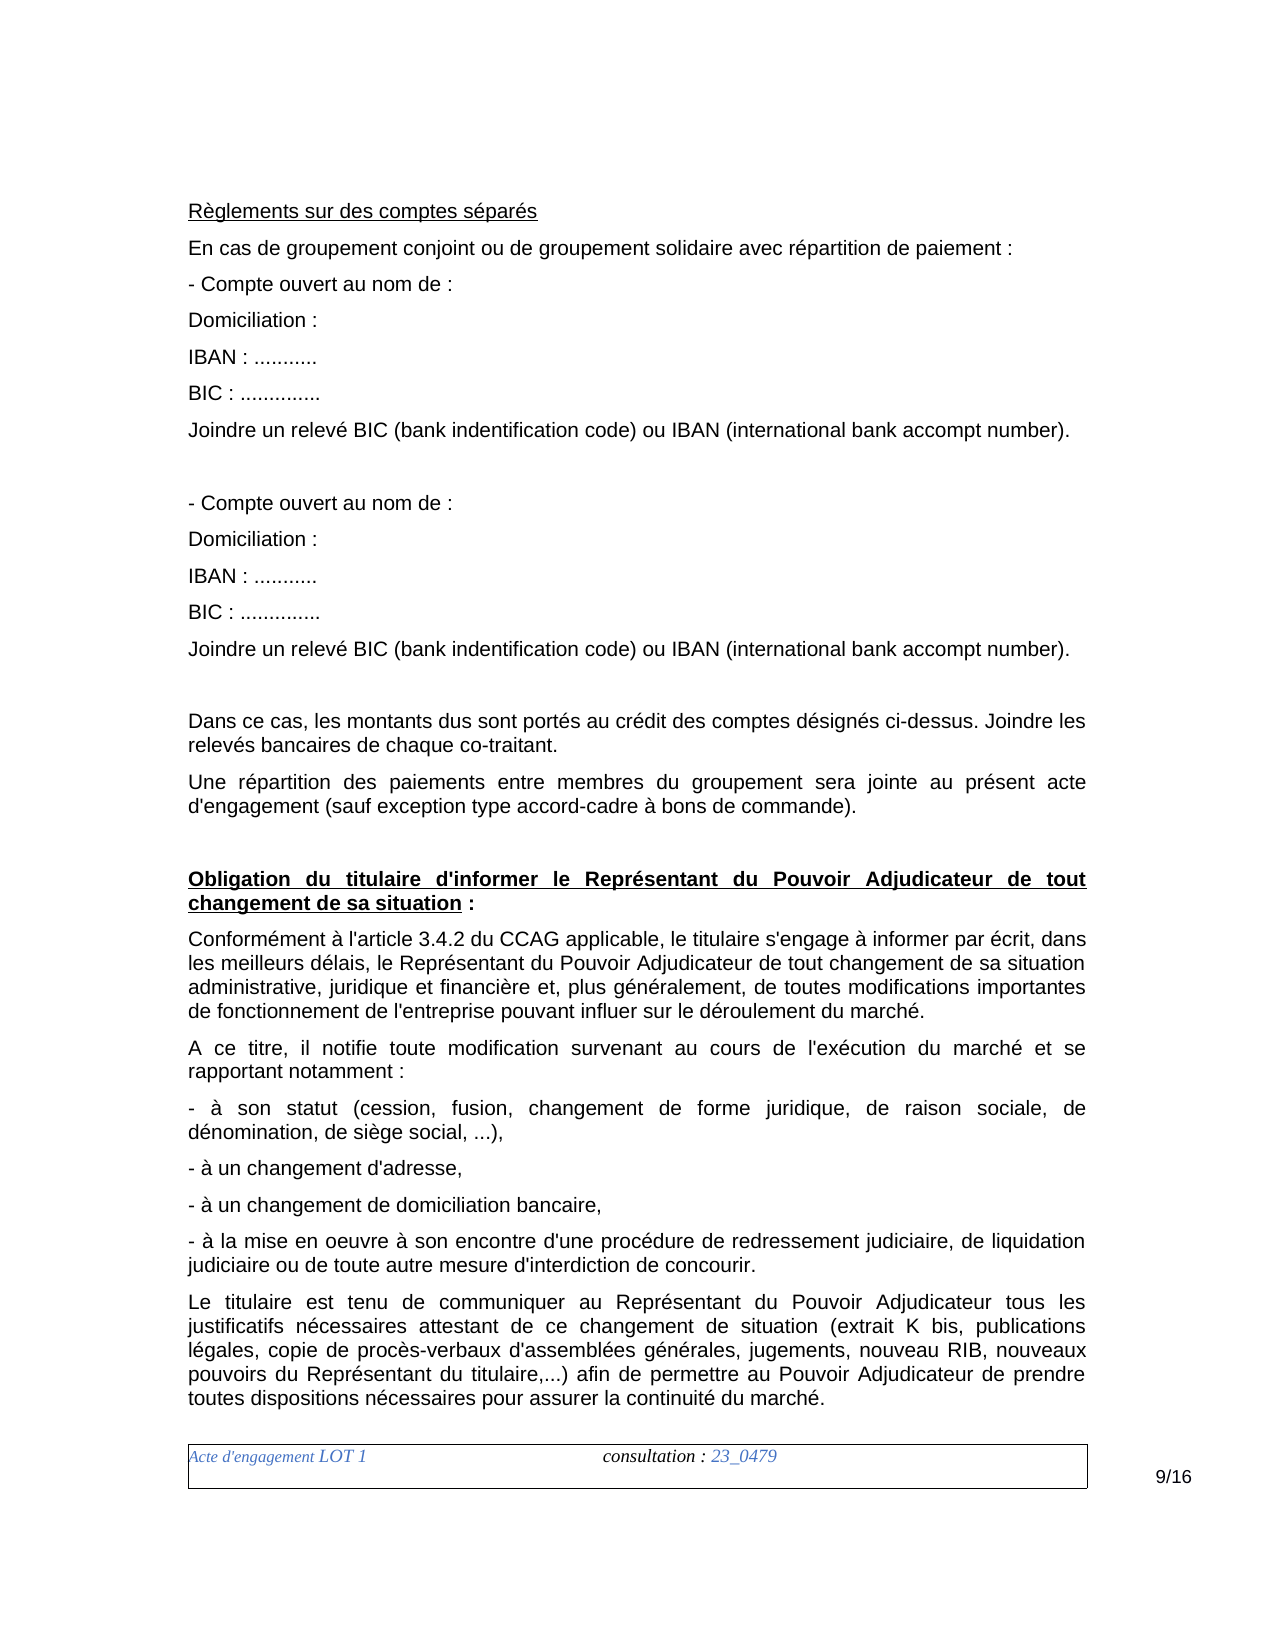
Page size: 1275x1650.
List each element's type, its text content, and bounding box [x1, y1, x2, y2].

text Dans ce cas, les montants dus sont portés au crédit des comptes désignés ci-dessus. Joindre les relevés bancaires de chaque co-traitant. [188, 709, 1087, 757]
text BIC : .............. [188, 381, 1087, 405]
text Joindre un relevé BIC (bank indentification code) ou IBAN (international bank accompt number). [188, 636, 1087, 660]
text IBAN : ........... [188, 563, 1087, 587]
text Une répartition des paiements entre membres du groupement sera jointe au présent acte d'engagement (sauf exception type accord-cadre à bons de commande). [188, 770, 1087, 818]
text BIC : .............. [188, 600, 1087, 624]
text Domiciliation : [188, 527, 1087, 551]
text - à un changement de domiciliation bancaire, [188, 1193, 1087, 1217]
text - Compte ouvert au nom de : [188, 272, 1087, 296]
text IBAN : ........... [188, 345, 1087, 369]
text A ce titre, il notifie toute modification survenant au cours de l'exécution du marché et se rapportant notamment : [188, 1035, 1087, 1083]
text Règlements sur des comptes séparés [188, 199, 1087, 223]
text - Compte ouvert au nom de : [188, 491, 1087, 514]
text Conformément à l'article 3.4.2 du CCAG applicable, le titulaire s'engage à informer par écrit, dans les meilleurs délais, le Représentant du Pouvoir Adjudicateur de tout changement de sa situation administrative, juridique et financière et, plus généralement, de toutes modifications importantes de fonctionnement de l'entreprise pouvant influer sur le déroulement du marché. [188, 927, 1087, 1023]
text Le titulaire est tenu de communiquer au Représentant du Pouvoir Adjudicateur tous les justificatifs nécessaires attestant de ce changement de situation (extrait K bis, publications légales, copie de procès-verbaux d'assemblées générales, jugements, nouveau RIB, nouveaux pouvoirs du Représentant du titulaire,...) afin de permettre au Pouvoir Adjudicateur de prendre toutes dispositions nécessaires pour assurer la continuité du marché. [188, 1289, 1087, 1409]
text - à la mise en oeuvre à son encontre d'une procédure de redressement judiciaire, de liquidation judiciaire ou de toute autre mesure d'interdiction de concourir. [188, 1229, 1087, 1277]
text changement de sa situation : [188, 889, 1087, 914]
text En cas de groupement conjoint ou de groupement solidaire avec répartition de paiement : [188, 235, 1087, 259]
text Domiciliation : [188, 308, 1087, 332]
text - à son statut (cession, fusion, changement de forme juridique, de raison sociale, de dénomination, de siège social, ...), [188, 1096, 1087, 1144]
text Obligation du titulaire d'informer le Représentant du Pouvoir Adjudicateur de tout [188, 867, 1087, 888]
text Joindre un relevé BIC (bank indentification code) ou IBAN (international bank accompt number). [188, 418, 1087, 442]
text - à un changement d'adresse, [188, 1156, 1087, 1180]
